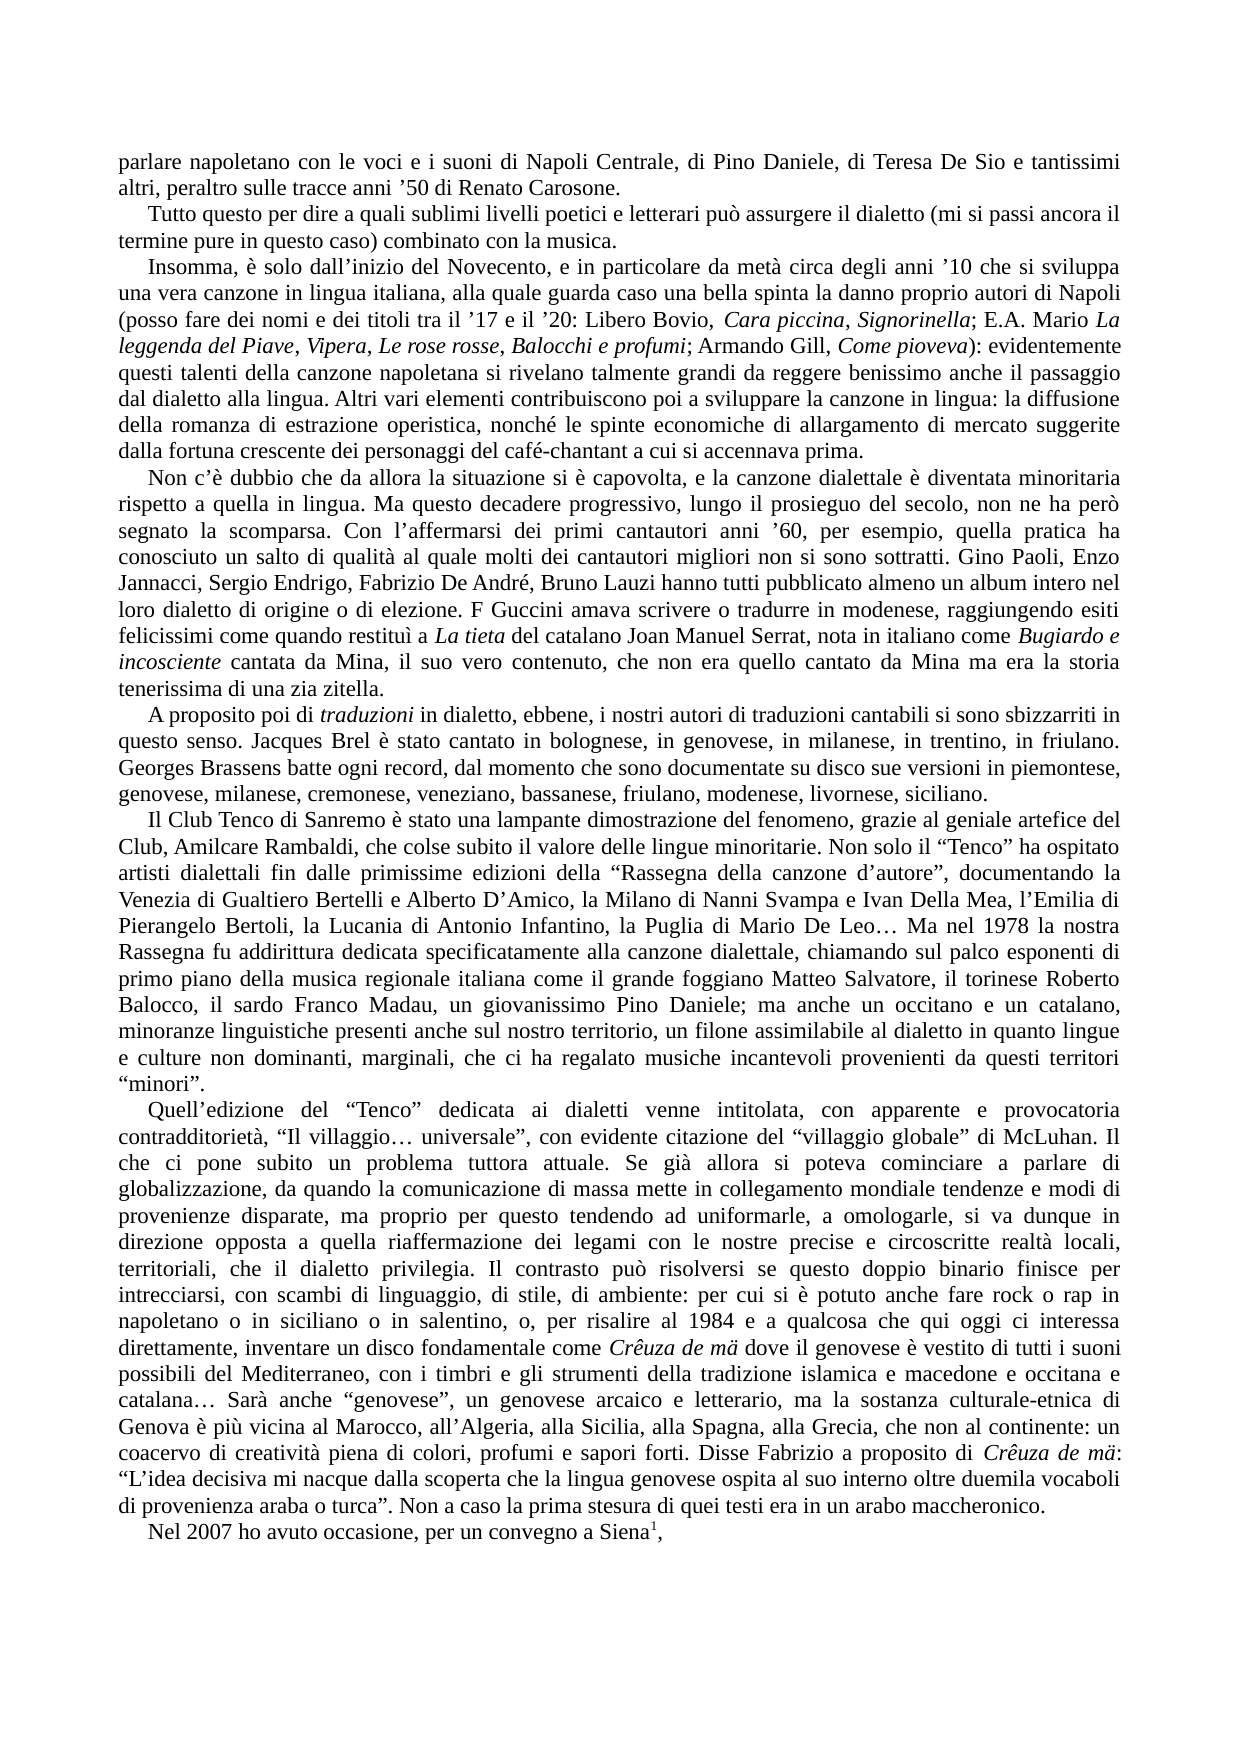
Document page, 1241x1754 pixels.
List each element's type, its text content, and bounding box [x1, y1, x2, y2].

text parlare napoletano con le voci e i suoni di Napoli Centrale, di Pino Daniele, di Teresa De Sio e tantissimi altri, peraltro sulle tracce anni ’50 di Renato Carosone. [118, 148, 1122, 200]
text Insomma, è solo dall’inizio del Novecento, e in particolare da metà circa degli anni ’10 che si sviluppa una vera canzone in lingua italiana, alla quale guarda caso una bella spinta la danno proprio autori di Napoli (posso fare dei nomi e dei titoli tra il ’17 e il ’20: Libero Bovio, Cara piccina, Signorinella; E.A. Mario La leggenda del Piave, Vipera, Le rose rosse, Balocchi e profumi; Armando Gill, Come pioveva): evidentemente questi talenti della canzone napoletana si rivelano talmente grandi da reggere benissimo anche il passaggio dal dialetto alla lingua. Altri vari elementi contribuiscono poi a sviluppare la canzone in lingua: la diffusione della romanza di estrazione operistica, nonché le spinte economiche di allargamento di mercato suggerite dalla fortuna crescente dei personaggi del café-chantant a cui si accennava prima. [118, 253, 1122, 464]
text Quell’edizione del “Tenco” dedicata ai dialetti venne intitolata, con apparente e provocatoria contradditorietà, “Il villaggio… universale”, con evidente citazione del “villaggio globale” di McLuhan. Il che ci pone subito un problema tuttora attuale. Se già allora si poteva cominciare a parlare di globalizzazione, da quando la comunicazione di massa mette in collegamento mondiale tendenze e modi di provenienze disparate, ma proprio per questo tendendo ad uniformarle, a omologarle, si va dunque in direzione opposta a quella riaffermazione dei legami con le nostre precise e circoscritte realtà locali, territoriali, che il dialetto privilegia. Il contrasto può risolversi se questo doppio binario finisce per intrecciarsi, con scambi di linguaggio, di stile, di ambiente: per cui si è potuto anche fare rock o rap in napoletano o in siciliano o in salentino, o, per risalire al 1984 e a qualcosa che qui oggi ci interessa direttamente, inventare un disco fondamentale come Crêuza de mä dove il genovese è vestito di tutti i suoni possibili del Mediterraneo, con i timbri e gli strumenti della tradizione islamica e macedone e occitana e catalana… Sarà anche “genovese”, un genovese arcaico e letterario, ma la sostanza culturale-etnica di Genova è più vicina al Marocco, all’Algeria, alla Sicilia, alla Spagna, alla Grecia, che non al continente: un coacervo di creatività piena di colori, profumi e sapori forti. Disse Fabrizio a proposito di Crêuza de mä: “L’idea decisiva mi nacque dalla scoperta che la lingua genovese ospita al suo interno oltre duemila vocaboli di provenienza araba o turca”. Non a caso la prima stesura di quei testi era in un arabo maccheronico. [118, 1096, 1122, 1518]
text Il Club Tenco di Sanremo è stato una lampante dimostrazione del fenomeno, grazie al geniale artefice del Club, Amilcare Rambaldi, che colse subito il valore delle lingue minoritarie. Non solo il “Tenco” ha ospitato artisti dialettali fin dalle primissime edizioni della “Rassegna della canzone d’autore”, documentando la Venezia di Gualtiero Bertelli e Alberto D’Amico, la Milano di Nanni Svampa e Ivan Della Mea, l’Emilia di Pierangelo Bertoli, la Lucania di Antonio Infantino, la Puglia di Mario De Leo… Ma nel 1978 la nostra Rassegna fu addirittura dedicata specificatamente alla canzone dialettale, chiamando sul palco esponenti di primo piano della musica regionale italiana come il grande foggiano Matteo Salvatore, il torinese Roberto Balocco, il sardo Franco Madau, un giovanissimo Pino Daniele; ma anche un occitano e un catalano, minoranze linguistiche presenti anche sul nostro territorio, un filone assimilabile al dialetto in quanto lingue e culture non dominanti, marginali, che ci ha regalato musiche incantevoli provenienti da questi territori “minori”. [118, 807, 1122, 1096]
text Non c’è dubbio che da allora la situazione si è capovolta, e la canzone dialettale è diventata minoritaria rispetto a quella in lingua. Ma questo decadere progressivo, lungo il prosieguo del secolo, non ne ha però segnato la scomparsa. Con l’affermarsi dei primi cantautori anni ’60, per esempio, quella pratica ha conosciuto un salto di qualità al quale molti dei cantautori migliori non si sono sottratti. Gino Paoli, Enzo Jannacci, Sergio Endrigo, Fabrizio De André, Bruno Lauzi hanno tutti pubblicato almeno un album intero nel loro dialetto di origine o di elezione. F Guccini amava scrivere o tradurre in modenese, raggiungendo esiti felicissimi come quando restituì a La tieta del catalano Joan Manuel Serrat, nota in italiano come Bugiardo e incosciente cantata da Mina, il suo vero contenuto, che non era quello cantato da Mina ma era la storia tenerissima di una zia zitella. [118, 464, 1122, 701]
text A proposito poi di traduzioni in dialetto, ebbene, i nostri autori di traduzioni cantabili si sono sbizzarriti in questo senso. Jacques Brel è stato cantato in bolognese, in genovese, in milanese, in trentino, in friulano. Georges Brassens batte ogni record, dal momento che sono documentate su disco sue versioni in piemontese, genovese, milanese, cremonese, veneziano, bassanese, friulano, modenese, livornese, siciliano. [118, 701, 1122, 807]
text Nel 2007 ho avuto occasione, per un convegno a Siena1, [118, 1518, 1122, 1544]
text Tutto questo per dire a quali sublimi livelli poetici e letterari può assurgere il dialetto (mi si passi ancora il termine pure in questo caso) combinato con la musica. [118, 200, 1122, 253]
